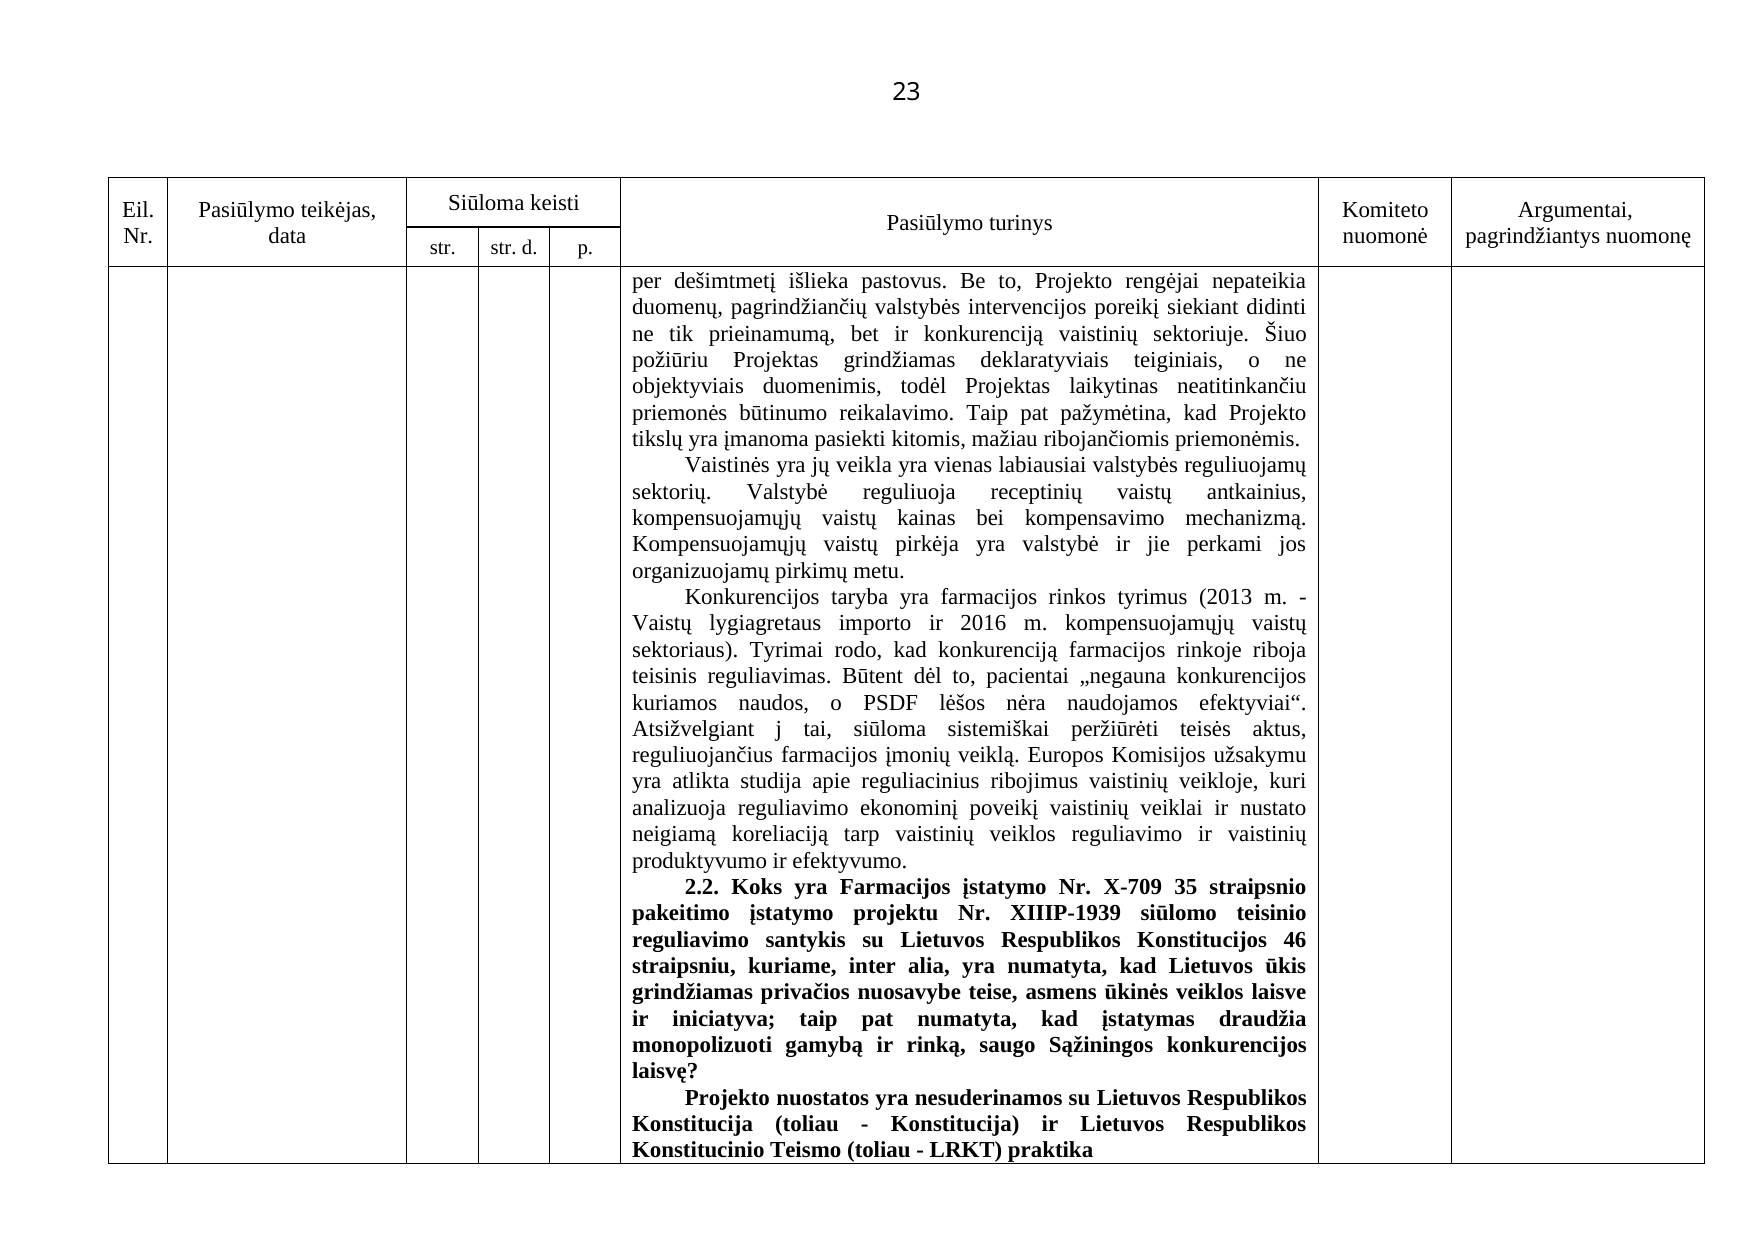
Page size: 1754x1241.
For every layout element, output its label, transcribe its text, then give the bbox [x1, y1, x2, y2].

table_cell [1452, 267, 1704, 1163]
table_cell str. d. [479, 228, 549, 266]
table_header Eil. Nr. [109, 178, 167, 266]
table_header Pasiūlymo teikėjas, data [168, 178, 406, 266]
table_header Pasiūlymo turinys [621, 178, 1318, 266]
table_cell [550, 267, 620, 1163]
table_cell [407, 267, 478, 1163]
table_cell [1319, 267, 1451, 1163]
table_cell [109, 267, 167, 1163]
table_cell [168, 267, 406, 1163]
table_cell [479, 267, 549, 1163]
table_header Siūloma keisti [407, 178, 620, 226]
table_cell p. [550, 228, 620, 266]
table_header Komiteto nuomonė [1319, 178, 1451, 266]
table_cell str. [407, 228, 478, 266]
table_header Argumentai, pagrindžiantys nuomonę [1452, 178, 1704, 266]
